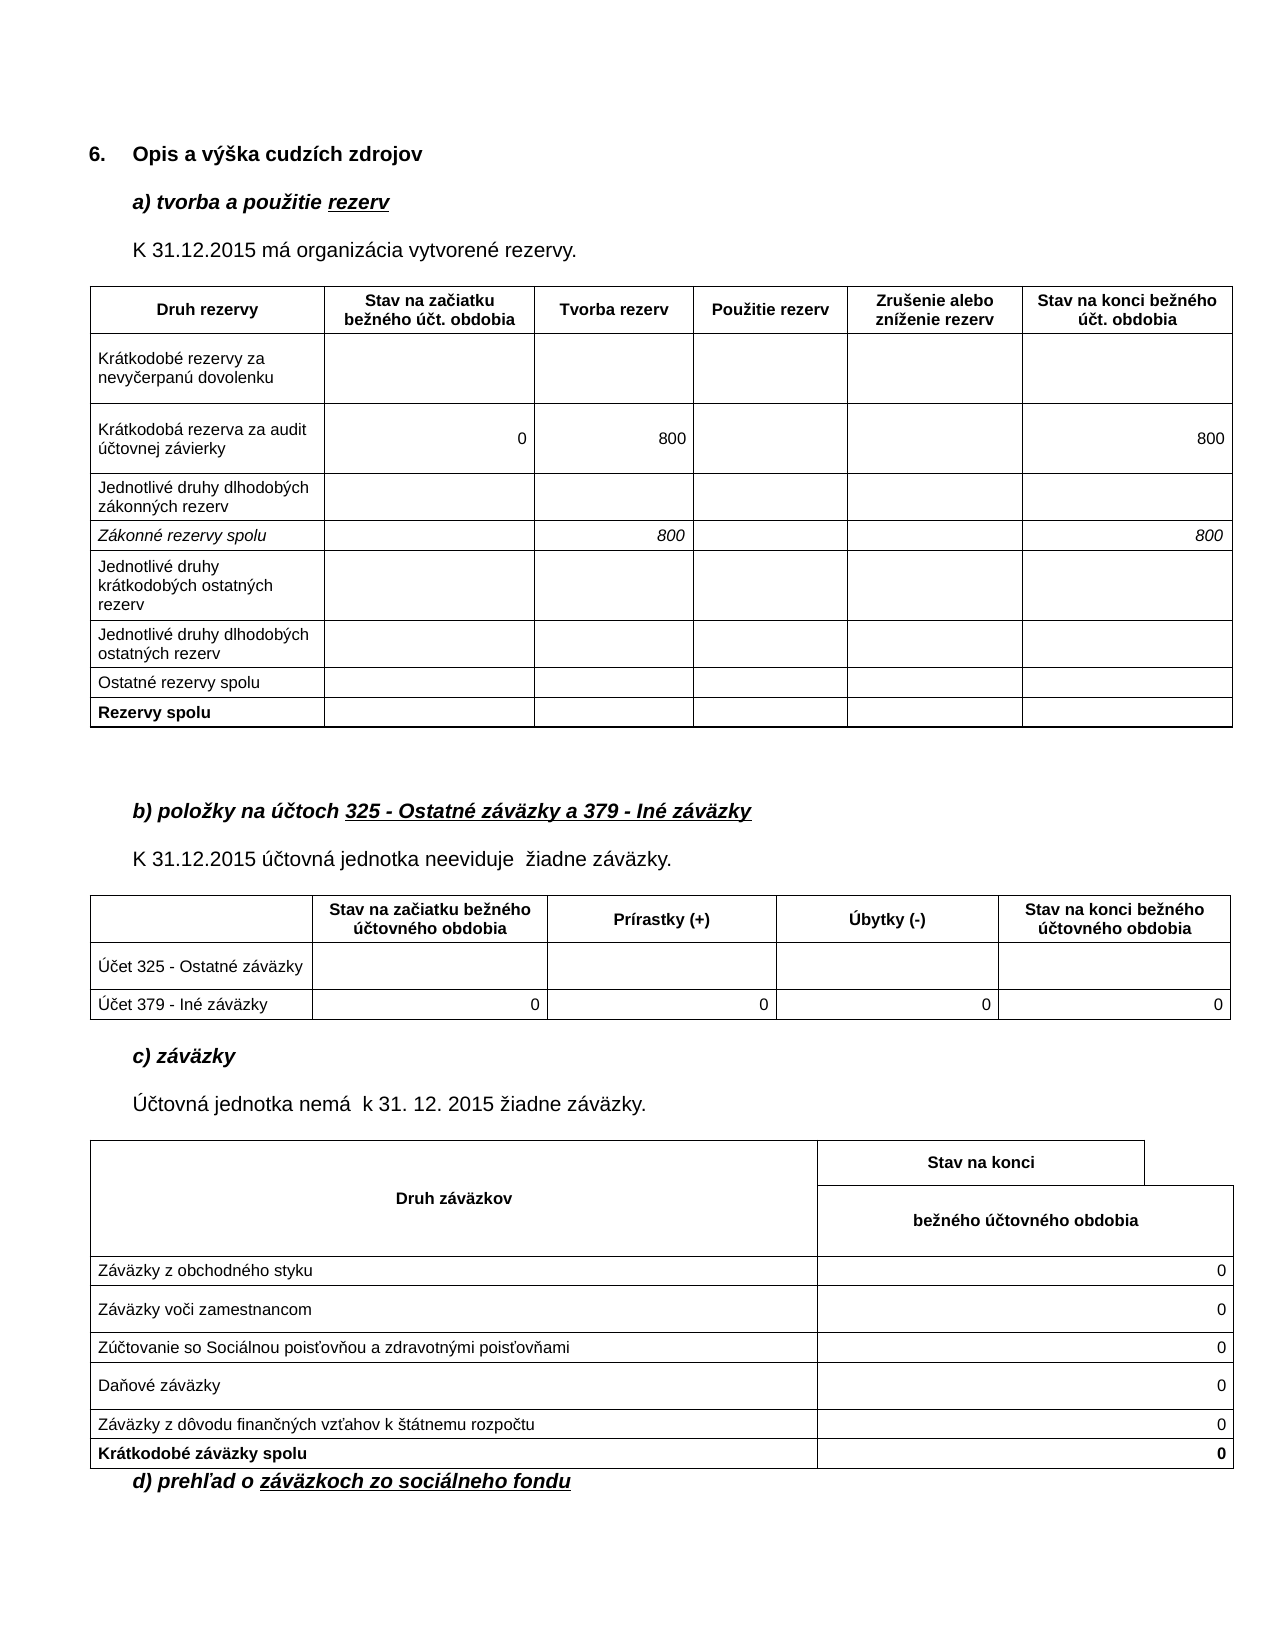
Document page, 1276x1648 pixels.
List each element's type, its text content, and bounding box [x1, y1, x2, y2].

table_cell Krátkodobá rezerva za audit účtovnej závierky [91, 404, 324, 473]
table_cell [694, 551, 847, 620]
table_cell [1023, 551, 1232, 620]
table_cell Zákonné rezervy spolu [91, 521, 324, 550]
table_cell [848, 621, 1022, 667]
table_cell Jednotlivé druhy dlhodobých zákonných rezerv [91, 474, 324, 520]
table_cell [1023, 334, 1232, 403]
table_header Prírastky (+) [548, 896, 776, 942]
table_cell Účet 379 - Iné záväzky [91, 990, 312, 1019]
table_cell [1023, 621, 1232, 667]
table_cell 800 [1023, 521, 1232, 550]
table_cell [1023, 474, 1232, 520]
table_cell [535, 668, 693, 697]
table_cell 800 [535, 521, 693, 550]
table_cell [848, 474, 1022, 520]
table_cell Krátkodobé záväzky spolu [91, 1439, 817, 1468]
table_cell [325, 474, 534, 520]
table_cell [325, 551, 534, 620]
table_cell [325, 521, 534, 550]
table_header Stav na začiatku bežného účt. obdobia [325, 287, 534, 333]
table_header Tvorba rezerv [535, 287, 693, 333]
text d) prehľad o záväzkoch zo sociálneho fondu [88, 1469, 1187, 1493]
table_cell [848, 404, 1022, 473]
table_cell 0 [818, 1257, 1233, 1285]
table_cell Rezervy spolu [91, 698, 324, 726]
table_cell Zúčtovanie so Sociálnou poisťovňou a zdravotnými poisťovňami [91, 1333, 817, 1362]
table_cell Krátkodobé rezervy za nevyčerpanú dovolenku [91, 334, 324, 403]
table_cell [1023, 698, 1232, 726]
table_cell Záväzky z dôvodu finančných vzťahov k štátnemu rozpočtu [91, 1410, 817, 1438]
table_cell 0 [999, 990, 1230, 1019]
table_header Stav na konci bežného účtovného obdobia [999, 896, 1230, 942]
table_cell Záväzky voči zamestnancom [91, 1286, 817, 1332]
table_cell [694, 668, 847, 697]
table_cell [313, 943, 547, 989]
table_cell [694, 474, 847, 520]
table_header Úbytky (-) [777, 896, 998, 942]
text a) tvorba a použitie rezerv [88, 190, 1187, 214]
table_header Druh rezervy [91, 287, 324, 333]
table_header Použitie rezerv [694, 287, 847, 333]
table_cell [848, 551, 1022, 620]
table_cell [777, 943, 998, 989]
table_cell [535, 551, 693, 620]
table_cell [535, 334, 693, 403]
text c) záväzky [88, 1044, 1187, 1068]
table_cell 0 [818, 1363, 1233, 1409]
text 6. Opis a výška cudzích zdrojov [88, 142, 1187, 166]
table_cell [325, 334, 534, 403]
table_cell 0 [818, 1410, 1233, 1438]
table_cell 0 [313, 990, 547, 1019]
table_cell 0 [818, 1333, 1233, 1362]
table_cell bežného účtovného obdobia [818, 1186, 1233, 1256]
table_header [1145, 1140, 1234, 1185]
table_cell 0 [548, 990, 776, 1019]
table_cell 0 [777, 990, 998, 1019]
table_cell [694, 404, 847, 473]
table_cell [1023, 668, 1232, 697]
table_cell Daňové záväzky [91, 1363, 817, 1409]
text Účtovná jednotka nemá k 31. 12. 2015 žiadne záväzky. [88, 1092, 1187, 1116]
table_cell 0 [325, 404, 534, 473]
table_cell [548, 943, 776, 989]
table_cell Účet 325 - Ostatné záväzky [91, 943, 312, 989]
table_cell Ostatné rezervy spolu [91, 668, 324, 697]
table_cell [325, 668, 534, 697]
table_cell [848, 521, 1022, 550]
table_cell 0 [818, 1439, 1233, 1468]
table_cell [999, 943, 1230, 989]
table_cell [694, 621, 847, 667]
table_cell Jednotlivé druhy krátkodobých ostatných rezerv [91, 551, 324, 620]
text b) položky na účtoch 325 - Ostatné záväzky a 379 - Iné záväzky [88, 799, 1187, 823]
table_cell [694, 698, 847, 726]
table_cell [325, 621, 534, 667]
table_cell [535, 698, 693, 726]
table_cell [848, 334, 1022, 403]
table_cell [694, 334, 847, 403]
table_cell [535, 621, 693, 667]
table_cell 800 [535, 404, 693, 473]
table_cell [848, 668, 1022, 697]
table_cell Jednotlivé druhy dlhodobých ostatných rezerv [91, 621, 324, 667]
table_cell [694, 521, 847, 550]
table_cell [848, 698, 1022, 726]
text K 31.12.2015 má organizácia vytvorené rezervy. [88, 238, 1187, 262]
table_cell [535, 474, 693, 520]
table_header Stav na začiatku bežného účtovného obdobia [313, 896, 547, 942]
table_header Stav na konci [818, 1141, 1144, 1185]
table_cell Záväzky z obchodného styku [91, 1257, 817, 1285]
table_header Zrušenie alebo zníženie rezerv [848, 287, 1022, 333]
table_header Druh záväzkov [91, 1141, 817, 1256]
table_header Stav na konci bežného účt. obdobia [1023, 287, 1232, 333]
text K 31.12.2015 účtovná jednotka neeviduje žiadne záväzky. [88, 847, 1187, 871]
table_cell 800 [1023, 404, 1232, 473]
table_cell [325, 698, 534, 726]
table_header [91, 896, 312, 942]
table_cell 0 [818, 1286, 1233, 1332]
